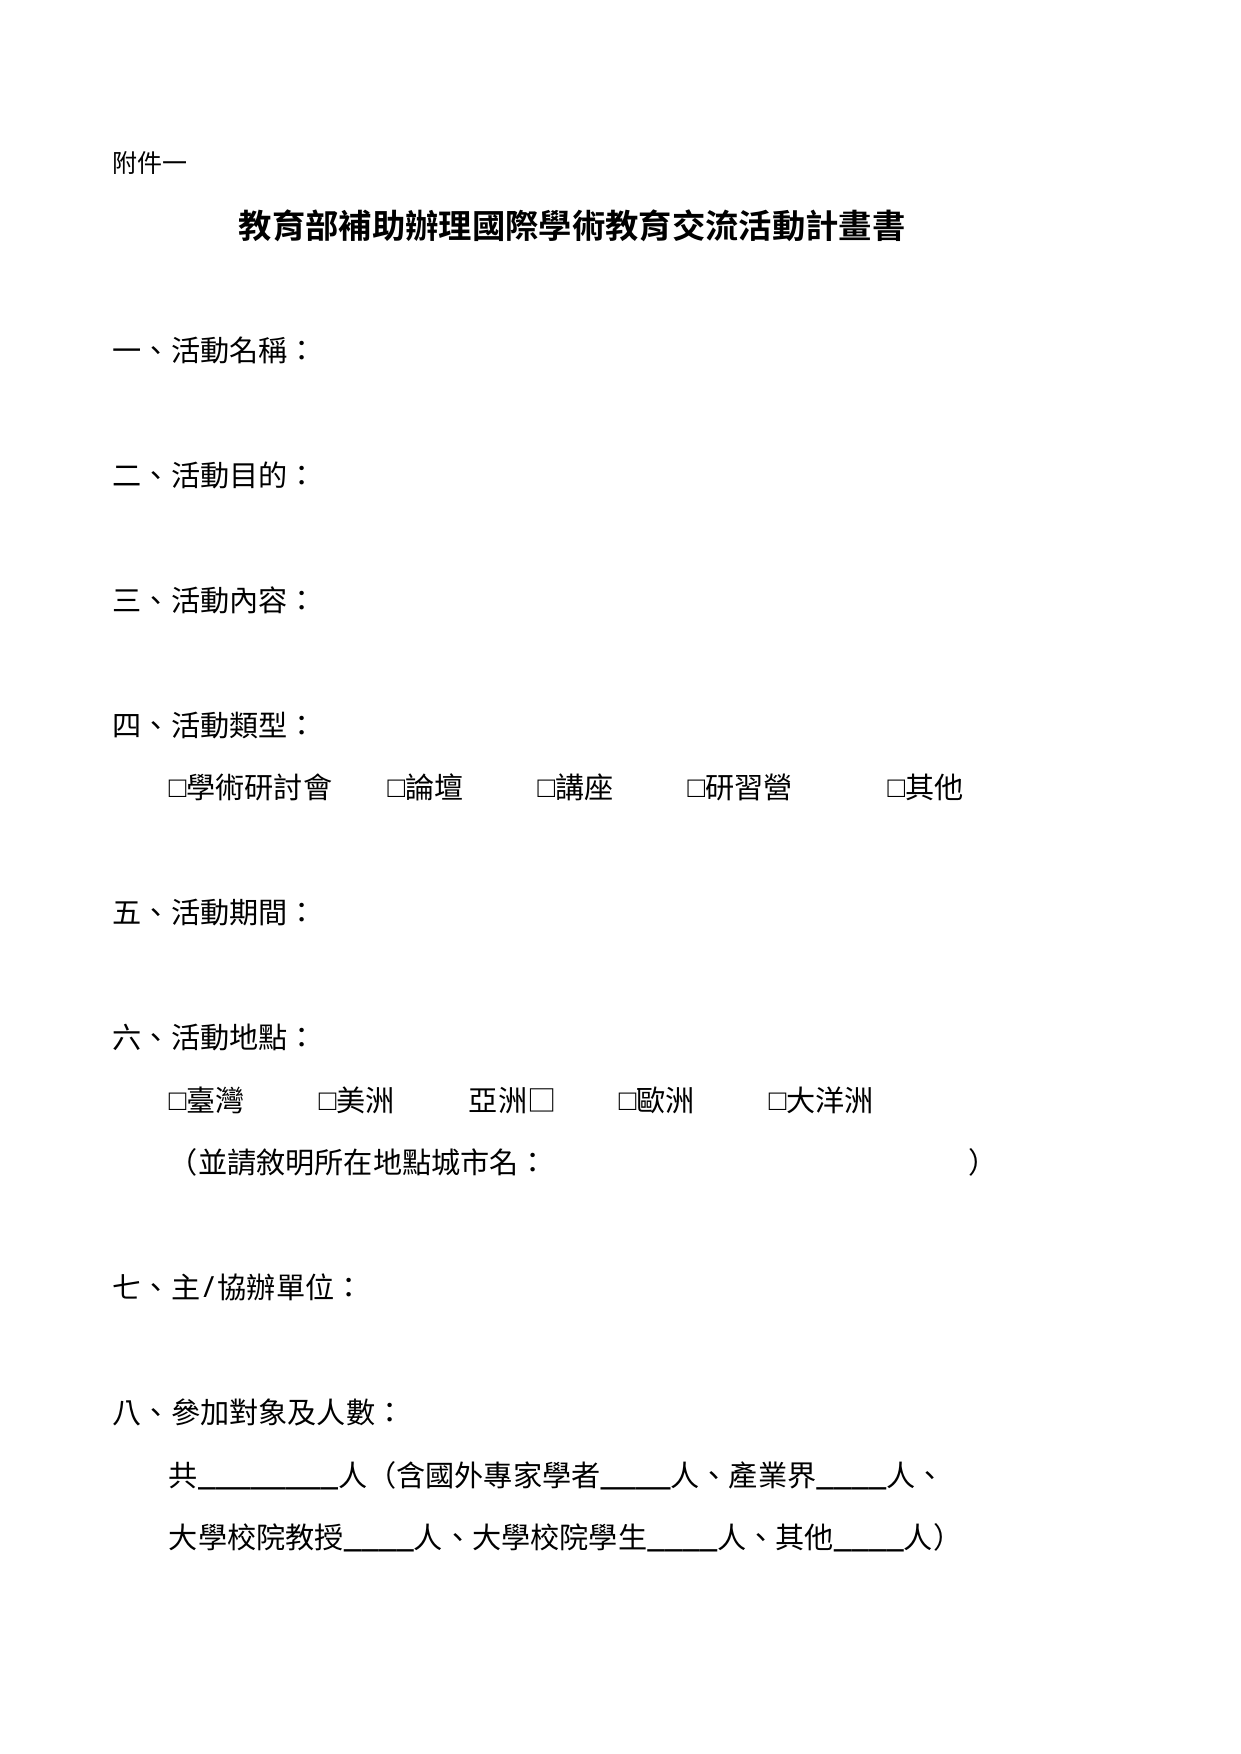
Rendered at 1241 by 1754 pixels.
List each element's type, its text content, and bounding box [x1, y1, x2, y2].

text □學術研討會 □論壇 □講座 □研習營 □其他 [169, 744, 1031, 807]
text 四、活動類型： [112, 682, 1031, 744]
text 二、活動目的： [112, 432, 1031, 494]
text 附件一 [112, 119, 1031, 182]
text 五、活動期間： [112, 869, 1031, 932]
text □臺灣 □美洲 亞洲□ □歐洲 □大洋洲 [169, 1057, 1031, 1119]
text 六、活動地點： [112, 994, 1031, 1057]
text 八、參加對象及人數： [112, 1369, 1031, 1432]
text 七、主/協辦單位： [112, 1244, 1031, 1307]
text 共________人（含國外專家學者____人、產業界____人、 [169, 1432, 1031, 1494]
text 教育部補助辦理國際學術教育交流活動計畫書 [112, 182, 1031, 244]
text 一、活動名稱： [112, 307, 1031, 369]
text 三、活動內容： [112, 557, 1031, 619]
text （並請敘明所在地點城市名： ） [169, 1119, 1031, 1182]
text 大學校院教授____人、大學校院學生____人、其他____人） [169, 1494, 1031, 1557]
